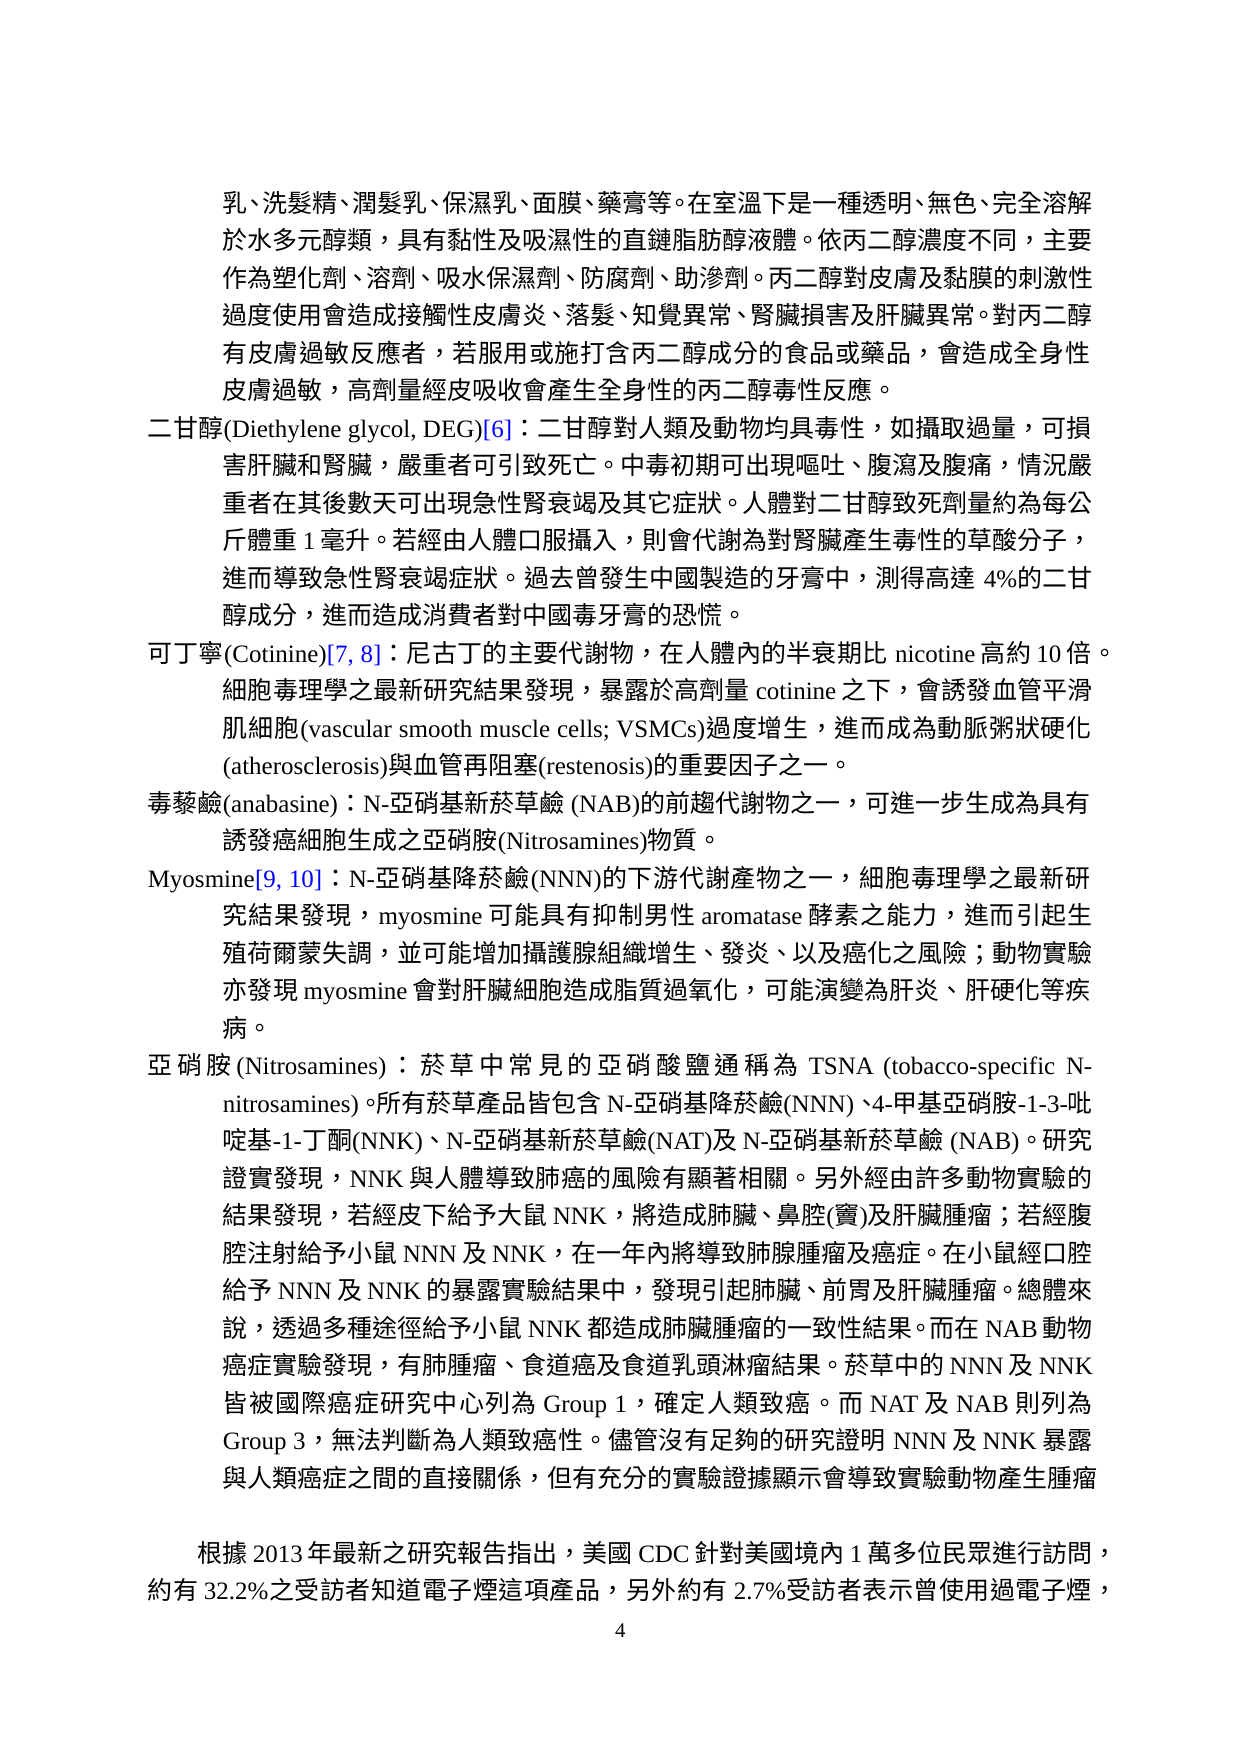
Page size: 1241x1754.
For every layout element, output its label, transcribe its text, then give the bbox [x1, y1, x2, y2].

text 亞硝胺(Nitrosamines)：菸草中常見的亞硝酸鹽通稱為TSNA (tobacco-specific N-nitrosamines)。所有菸草產品皆包含N-亞硝基降菸鹼(NNN)、4-甲基亞硝胺-1-3-吡啶基-1-丁酮(NNK)、N-亞硝基新菸草鹼(NAT)及N-亞硝基新菸草鹼 (NAB)。研究證實發現，NNK與人體導致肺癌的風險有顯著相關。另外經由許多動物實驗的結果發現，若經皮下給予大鼠NNK，將造成肺臟、鼻腔(竇)及肝臟腫瘤；若經腹腔注射給予小鼠NNN及NNK，在一年內將導致肺腺腫瘤及癌症。在小鼠經口腔給予NNN及NNK的暴露實驗結果中，發現引起肺臟、前胃及肝臟腫瘤。總體來說，透過多種途徑給予小鼠NNK都造成肺臟腫瘤的一致性結果。而在NAB動物癌症實驗發現，有肺腫瘤、食道癌及食道乳頭淋瘤結果。菸草中的NNN及NNK皆被國際癌症研究中心列為Group 1，確定人類致癌。而NAT及NAB則列為Group 3，無法判斷為人類致癌性。儘管沒有足夠的研究證明NNN及NNK暴露與人類癌症之間的直接關係，但有充分的實驗證據顯示會導致實驗動物產生腫瘤。 [148, 1045, 1092, 1495]
text Myosmine[9., 10.]：N-亞硝基降菸鹼(NNN)的下游代謝產物之一，細胞毒理學之最新研究結果發現，myosmine可能具有抑制男性aromatase酵素之能力，進而引起生殖荷爾蒙失調，並可能增加攝護腺組織增生、發炎、以及癌化之風險；動物實驗亦發現myosmine會對肝臟細胞造成脂質過氧化，可能演變為肝炎、肝硬化等疾病。 [148, 857, 1092, 1045]
text 可丁寧(Cotinine)[7., 8.]：尼古丁的主要代謝物，在人體內的半衰期比nicotine高約10倍。細胞毒理學之最新研究結果發現，暴露於高劑量cotinine之下，會誘發血管平滑肌細胞(vascular smooth muscle cells; VSMCs)過度增生，進而成為動脈粥狀硬化(atherosclerosis)與血管再阻塞(restenosis)的重要因子之一。 [148, 632, 1092, 782]
text 丙二醇(propylene glycol)：常使用於個人衛生用品，如：化妝水、洗面乳、沐浴乳、洗手乳、洗髮精、潤髮乳、保濕乳、面膜、藥膏等。在室溫下是一種透明、無色、完全溶解於水多元醇類，具有黏性及吸濕性的直鏈脂肪醇液體。依丙二醇濃度不同，主要作為塑化劑、溶劑、吸水保濕劑、防腐劑、助滲劑。丙二醇對皮膚及黏膜的刺激性，過度使用會造成接觸性皮膚炎、落髮、知覺異常、腎臟損害及肝臟異常。對丙二醇有皮膚過敏反應者，若服用或施打含丙二醇成分的食品或藥品，會造成全身性皮膚過敏，高劑量經皮吸收會產生全身性的丙二醇毒性反應。 [148, 182, 1092, 407]
text 毒藜鹼(anabasine)：N-亞硝基新菸草鹼 (NAB)的前趨代謝物之一，可進一步生成為具有誘發癌細胞生成之亞硝胺(Nitrosamines)物質。 [148, 782, 1092, 857]
text 二甘醇(Diethylene glycol, DEG)[6.]：二甘醇對人類及動物均具毒性，如攝取過量，可損害肝臟和腎臟，嚴重者可引致死亡。中毒初期可出現嘔吐、腹瀉及腹痛，情況嚴重者在其後數天可出現急性腎衰竭及其它症狀。人體對二甘醇致死劑量約為每公斤體重1毫升。若經由人體口服攝入，則會代謝為對腎臟產生毒性的草酸分子，進而導致急性腎衰竭症狀。過去曾發生中國製造的牙膏中，測得高達4%的二甘醇成分，進而造成消費者對中國毒牙膏的恐慌。 [148, 407, 1092, 632]
text 根據2013年最新之研究報告指出，美國CDC針對美國境內1萬多位民眾進行訪問，約有32.2%之受訪者知道電子煙這項產品，另外約有2.7%受訪者表示曾使用過電子煙，其中多為教育程度偏低之女性。近期抽菸者與菸草消費族群對電子煙的嘗試意願最高，但使用電子煙之後，對於採用此方式進行戒菸的想法，與未曾使用電子煙的族群比較，則未達統計上顯著差異，亦即表示電子煙未必適合作為菸癮戒斷之單一輔助工具[11.]。 [148, 1532, 1092, 1607]
